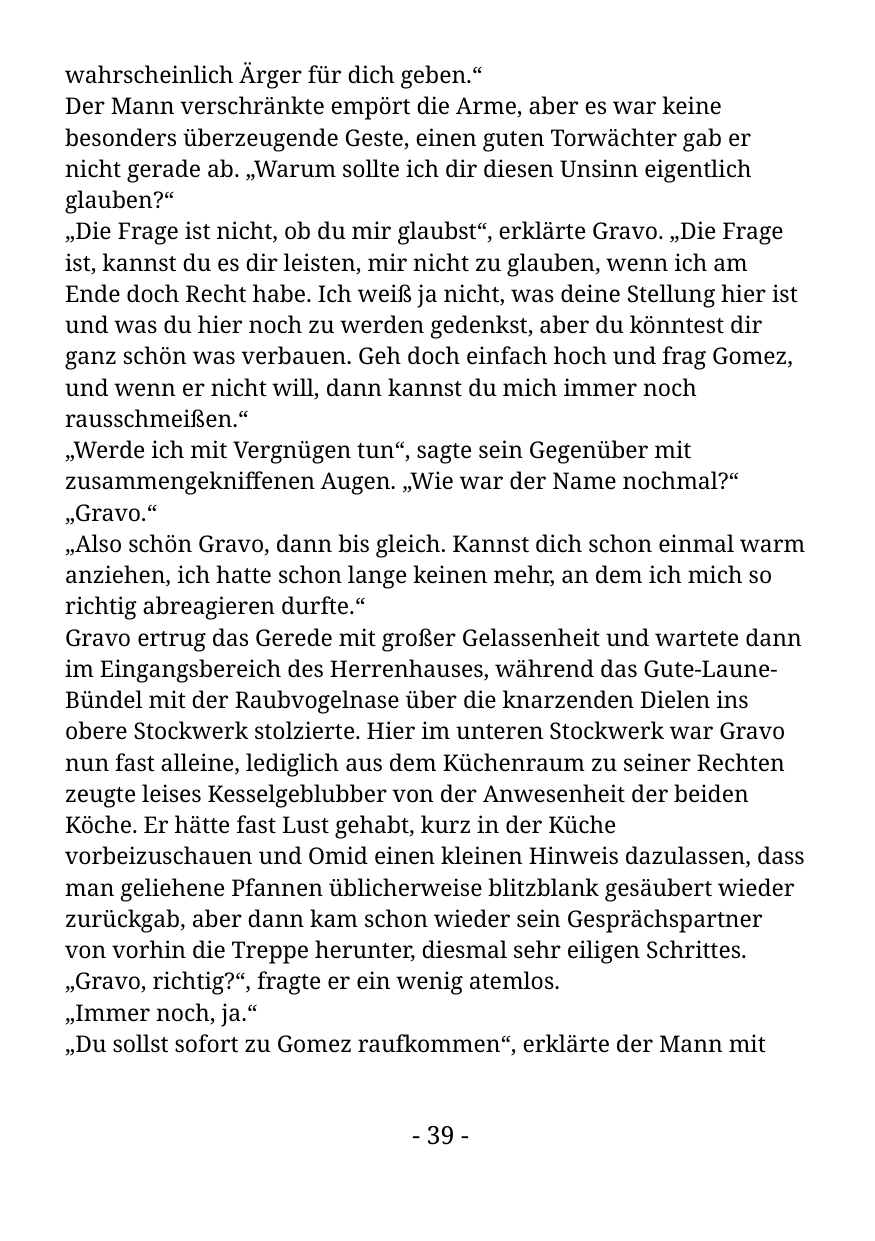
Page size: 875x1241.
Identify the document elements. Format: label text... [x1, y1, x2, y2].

text „Gravo.“ [65, 497, 809, 528]
text „Gravo, richtig?“, fragte er ein wenig atemlos. [65, 965, 809, 997]
text wahrscheinlich Ärger für dich geben.“ [65, 59, 809, 90]
text „Also schön Gravo, dann bis gleich. Kannst dich schon einmal warm anziehen, ich hatte schon lange keinen mehr, an dem ich mich so richtig abreagieren durfte.“ [65, 528, 809, 622]
text „Du sollst sofort zu Gomez raufkommen“, erklärte der Mann mit [65, 1028, 809, 1059]
text „Immer noch, ja.“ [65, 997, 809, 1028]
text Gravo ertrug das Gerede mit großer Gelassenheit und wartete dann im Eingangsbereich des Herrenhauses, während das Gute-Laune-Bündel mit der Raubvogelnase über die knarzenden Dielen ins obere Stockwerk stolzierte. Hier im unteren Stockwerk war Gravo nun fast alleine, lediglich aus dem Küchenraum zu seiner Rechten zeugte leises Kesselgeblubber von der Anwesenheit der beiden Köche. Er hätte fast Lust gehabt, kurz in der Küche vorbeizuschauen und Omid einen kleinen Hinweis dazulassen, dass man geliehene Pfannen üblicherweise blitzblank gesäubert wieder zurückgab, aber dann kam schon wieder sein Gesprächspartner von vorhin die Treppe herunter, diesmal sehr eiligen Schrittes. [65, 622, 809, 965]
text „Die Frage ist nicht, ob du mir glaubst“, erklärte Gravo. „Die Frage ist, kannst du es dir leisten, mir nicht zu glauben, wenn ich am Ende doch Recht habe. Ich weiß ja nicht, was deine Stellung hier ist und was du hier noch zu werden gedenkst, aber du könntest dir ganz schön was verbauen. Geh doch einfach hoch und frag Gomez, und wenn er nicht will, dann kannst du mich immer noch rausschmeißen.“ [65, 215, 809, 434]
text Der Mann verschränkte empört die Arme, aber es war keine besonders überzeugende Geste, einen guten Torwächter gab er nicht gerade ab. „Warum sollte ich dir diesen Unsinn eigentlich glauben?“ [65, 90, 809, 215]
text „Werde ich mit Vergnügen tun“, sagte sein Gegenüber mit zusammengekniffenen Augen. „Wie war der Name nochmal?“ [65, 434, 809, 497]
